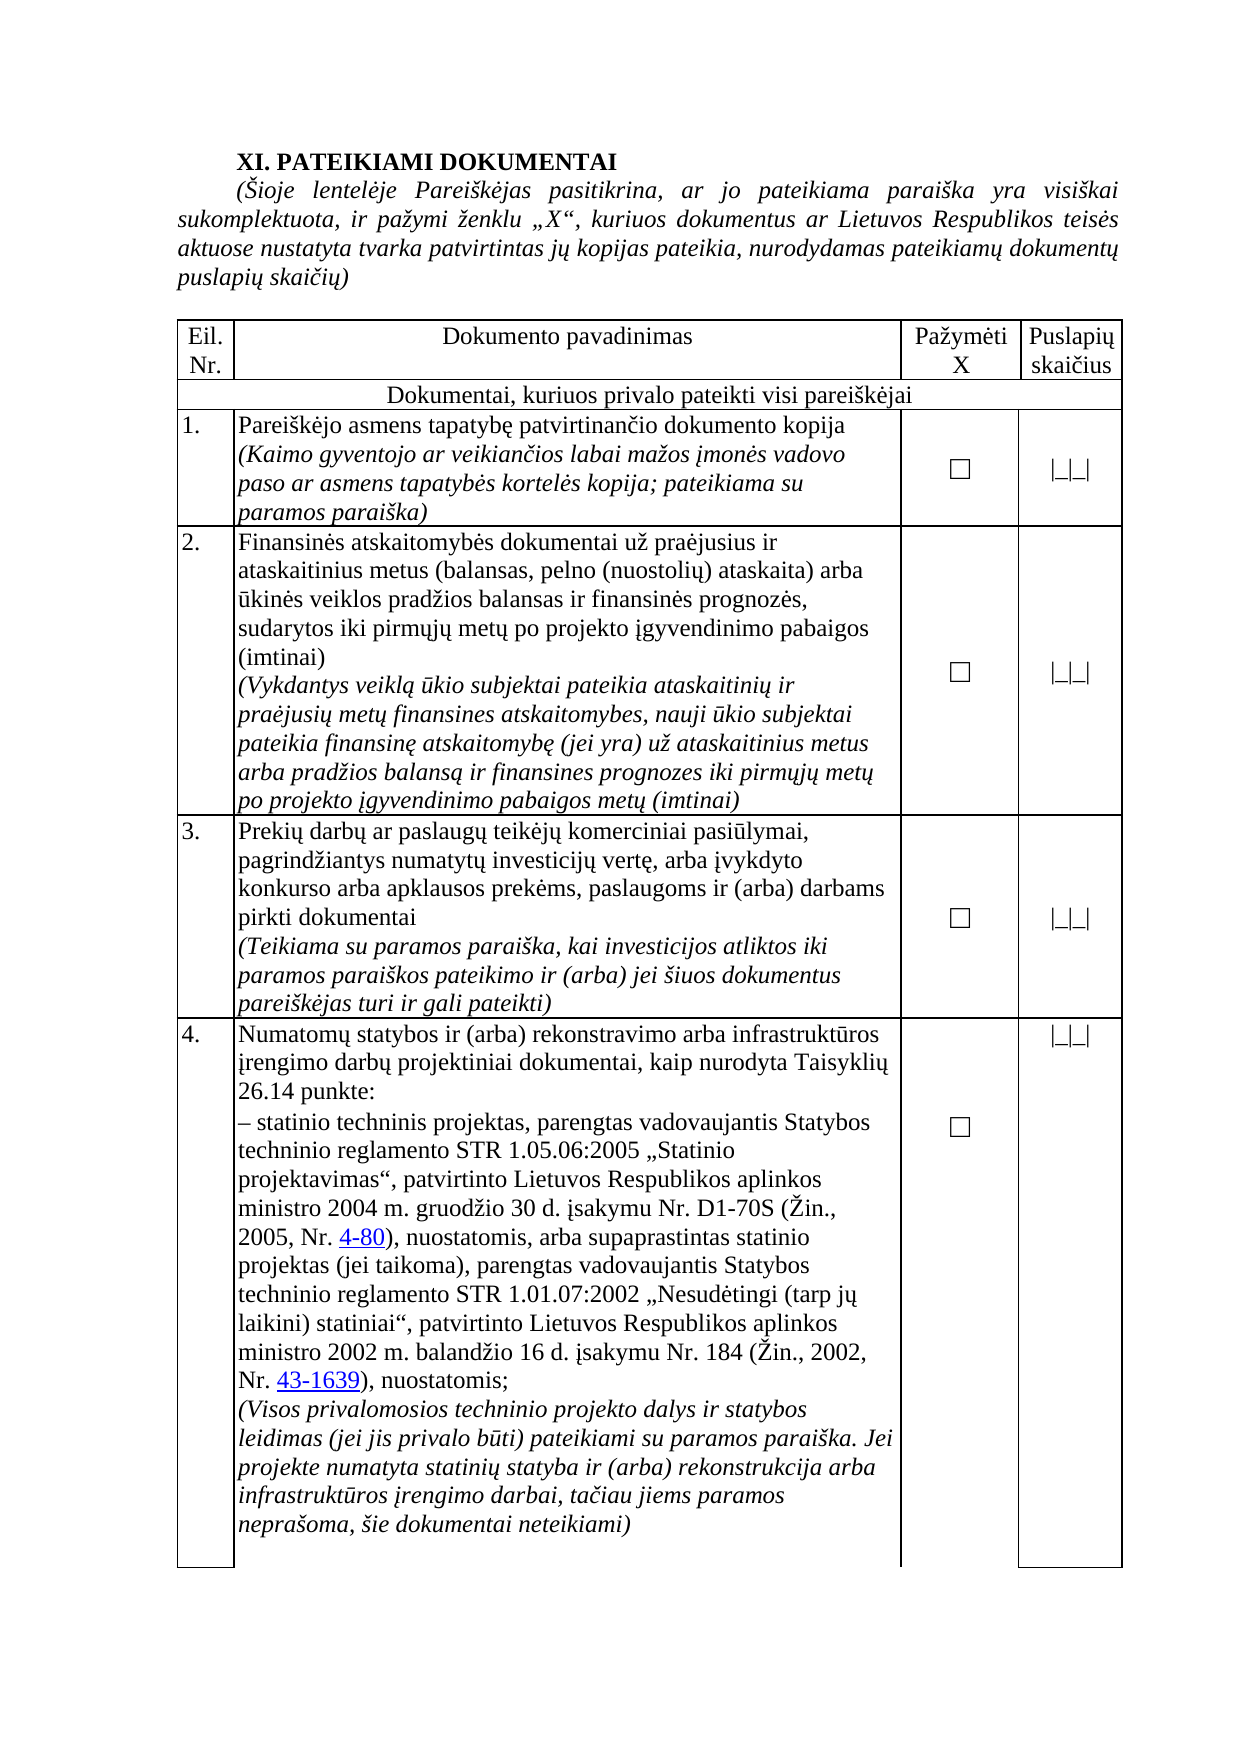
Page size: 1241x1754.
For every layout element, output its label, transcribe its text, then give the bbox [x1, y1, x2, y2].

table_cell □ [902, 527, 1018, 814]
table_header Dokumento pavadinimas [235, 321, 900, 378]
table_cell |_|_| [1019, 410, 1121, 525]
table_cell Dokumentai, kuriuos privalo pateikti visi pareiškėjai [178, 380, 1121, 409]
table_cell □ [902, 1105, 1018, 1567]
table_header Eil. Nr. [178, 321, 233, 378]
table_cell 4. [178, 1019, 233, 1567]
table_cell |_|_| [1019, 1019, 1121, 1567]
table_cell – statinio techninis projektas, parengtas vadovaujantis Statybos techninio reglamento STR 1.05.06:2005 „Statinio projektavimas“, patvirtinto Lietuvos Respublikos aplinkos ministro 2004 m. gruodžio 30 d. įsakymu Nr. D1-70S (Žin., 2005, Nr. 4-80), nuostatomis, arba supaprastintas statinio projektas (jei taikoma), parengtas vadovaujantis Statybos techninio reglamento STR 1.01.07:2002 „Nesudėtingi (tarp jų laikini) statiniai“, patvirtinto Lietuvos Respublikos aplinkos ministro 2002 m. balandžio 16 d. įsakymu Nr. 184 (Žin., 2002, Nr. 43-1639), nuostatomis; (Visos privalomosios techninio projekto dalys ir statybos leidimas (jei jis privalo būti) pateikiami su paramos paraiška. Jei projekte numatyta statinių statyba ir (arba) rekonstrukcija arba infrastruktūros įrengimo darbai, tačiau jiems paramos neprašoma, šie dokumentai neteikiami) [235, 1105, 900, 1567]
table_cell [902, 1019, 1018, 1105]
text (Šioje lentelėje Pareiškėjas pasitikrina, ar jo pateikiama paraiška yra visiškai sukomplektuota, ir pažymi ženklu „X“, kuriuos dokumentus ar Lietuvos Respublikos teisės aktuose nustatyta tvarka patvirtintas jų kopijas pateikia, nurodydamas pateikiamų dokumentų puslapių skaičių) [177, 176, 1122, 291]
table_cell 2. [178, 527, 233, 814]
table_cell Pareiškėjo asmens tapatybę patvirtinančio dokumento kopija (Kaimo gyventojo ar veikiančios labai mažos įmonės vadovo paso ar asmens tapatybės kortelės kopija; pateikiama su paramos paraiška) [235, 410, 900, 525]
table_cell □ [902, 816, 1018, 1017]
table_header Puslapių skaičius [1022, 321, 1121, 378]
text XI. PATEIKIAMI DOKUMENTAI [177, 147, 1122, 176]
table_cell |_|_| [1019, 816, 1121, 1017]
table_cell 3. [178, 816, 233, 1017]
table_cell |_|_| [1019, 527, 1121, 814]
table_cell Finansinės atskaitomybės dokumentai už praėjusius ir ataskaitinius metus (balansas, pelno (nuostolių) ataskaita) arba ūkinės veiklos pradžios balansas ir finansinės prognozės, sudarytos iki pirmųjų metų po projekto įgyvendinimo pabaigos (imtinai) (Vykdantys veiklą ūkio subjektai pateikia ataskaitinių ir praėjusių metų finansines atskaitomybes, nauji ūkio subjektai pateikia finansinę atskaitomybę (jei yra) už ataskaitinius metus arba pradžios balansą ir finansines prognozes iki pirmųjų metų po projekto įgyvendinimo pabaigos metų (imtinai) [235, 527, 900, 814]
table_cell Prekių darbų ar paslaugų teikėjų komerciniai pasiūlymai, pagrindžiantys numatytų investicijų vertę, arba įvykdyto konkurso arba apklausos prekėms, paslaugoms ir (arba) darbams pirkti dokumentai (Teikiama su paramos paraiška, kai investicijos atliktos iki paramos paraiškos pateikimo ir (arba) jei šiuos dokumentus pareiškėjas turi ir gali pateikti) [235, 816, 900, 1017]
table_cell □ [902, 410, 1018, 525]
table_header Pažymėti X [902, 321, 1020, 378]
table_cell Numatomų statybos ir (arba) rekonstravimo arba infrastruktūros įrengimo darbų projektiniai dokumentai, kaip nurodyta Taisyklių 26.14 punkte: [235, 1019, 900, 1105]
table_cell 1. [178, 410, 233, 525]
